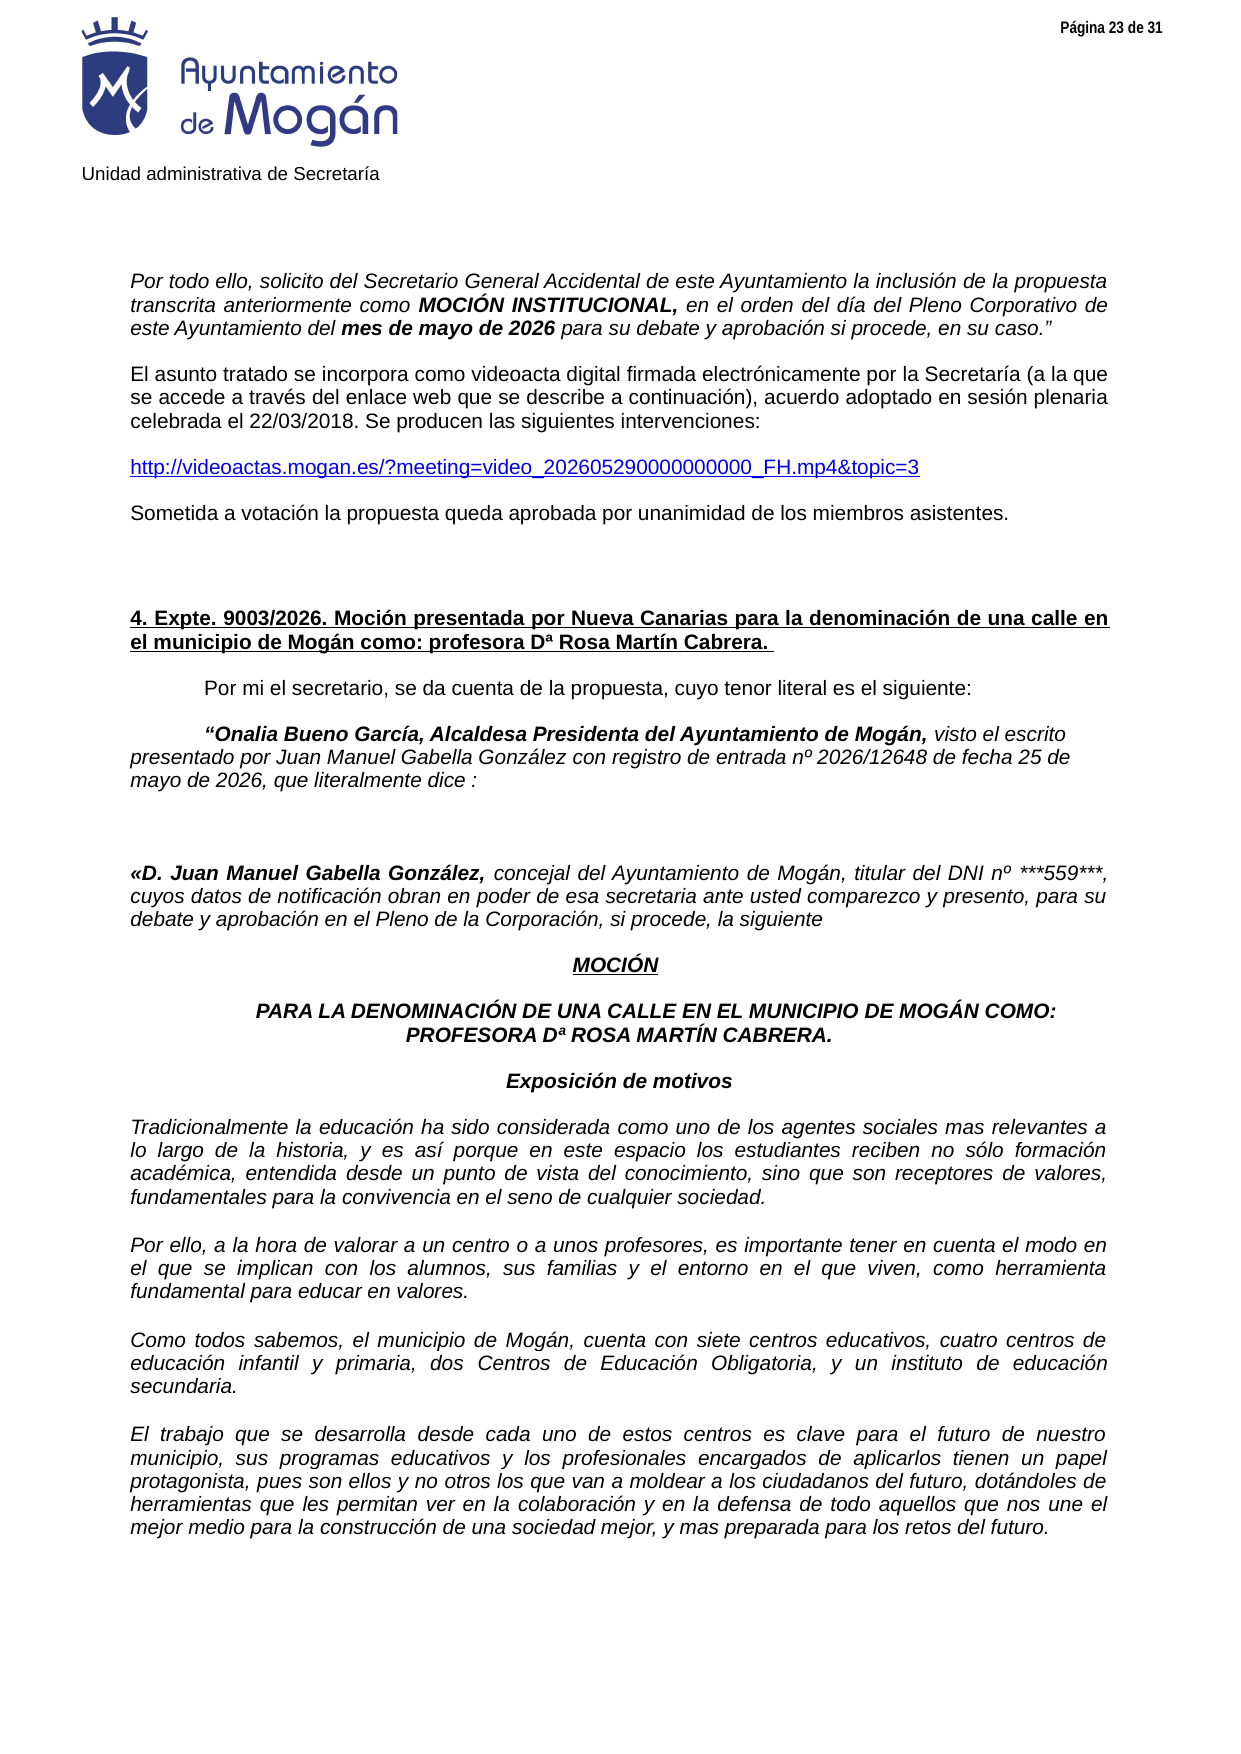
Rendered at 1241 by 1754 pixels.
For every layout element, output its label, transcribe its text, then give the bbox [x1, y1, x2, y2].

text El asunto tratado se incorpora como videoacta digital firmada electrónicamente por la Secretaría (a la que se accede a través del enlace web que se describe a continuación), acuerdo adoptado en sesión plenaria celebrada el 22/03/2018. Se producen las siguientes intervenciones: [130, 363, 1110, 432]
text MOCIÓN [130, 954, 1102, 977]
text Por mi el secretario, se da cuenta de la propuesta, cuyo tenor literal es el siguiente: [130, 676, 1110, 699]
text PARA LA DENOMINACIÓN DE UNA CALLE EN EL MUNICIPIO DE MOGÁN COMO: PROFESORA Dª ROSA MARTÍN CABRERA. [130, 1000, 1110, 1046]
text Por ello, a la hora de valorar a un centro o a unos profesores, es importante tener en cuenta el modo en el que se implican con los alumnos, sus familias y el entorno en el que viven, como herramienta fundamental para educar en valores. [130, 1233, 1110, 1303]
text Sometida a votación la propuesta queda aprobada por unanimidad de los miembros asistentes. [130, 501, 1110, 525]
text El trabajo que se desarrolla desde cada uno de estos centros es clave para el futuro de nuestro municipio, sus programas educativos y los profesionales encargados de aplicarlos tienen un papel protagonista, pues son ellos y no otros los que van a moldear a los ciudadanos del futuro, dotándoles de herramientas que les permitan ver en la colaboración y en la defensa de todo aquellos que nos une el mejor medio para la construcción de una sociedad mejor, y mas preparada para los retos del futuro. [130, 1423, 1110, 1539]
picture [81, 17, 398, 153]
text el municipio de Mogán como: profesora Dª Rosa Martín Cabrera. [130, 628, 1110, 653]
text Tradicionalmente la educación ha sido considerada como uno de los agentes sociales mas relevantes a lo largo de la historia, y es así porque en este espacio los estudiantes reciben no sólo formación académica, entendida desde un punto de vista del conocimiento, sino que son receptores de valores, fundamentales para la convivencia en el seno de cualquier sociedad. [130, 1116, 1110, 1208]
text http://videoactas.mogan.es/?meeting=video_202605290000000000_FH.mp4&topic=3 [130, 455, 1110, 478]
text 4. Expte. 9003/2026. Moción presentada por Nueva Canarias para la denominación de una calle en [130, 607, 1110, 627]
text Por todo ello, solicito del Secretario General Accidental de este Ayuntamiento la inclusión de la propuesta transcrita anteriormente como MOCIÓN INSTITUCIONAL, en el orden del día del Pleno Corporativo de este Ayuntamiento del mes de mayo de 2026 para su debate y aprobación si procede, en su caso.” [130, 270, 1110, 340]
text Exposición de motivos [130, 1069, 1110, 1093]
text «D. Juan Manuel Gabella González, concejal del Ayuntamiento de Mogán, titular del DNI nº ***559***, cuyos datos de notificación obran en poder de esa secretaria ante usted comparezco y presento, para su debate y aprobación en el Pleno de la Corporación, si procede, la siguiente [130, 861, 1110, 931]
text Como todos sabemos, el municipio de Mogán, cuenta con siete centros educativos, cuatro centros de educación infantil y primaria, dos Centros de Educación Obligatoria, y un instituto de educación secundaria. [130, 1328, 1110, 1398]
text “Onalia Bueno García, Alcaldesa Presidenta del Ayuntamiento de Mogán, visto el escrito presentado por Juan Manuel Gabella González con registro de entrada nº 2026/12648 de fecha 25 de mayo de 2026, que literalmente dice : [130, 722, 1110, 792]
